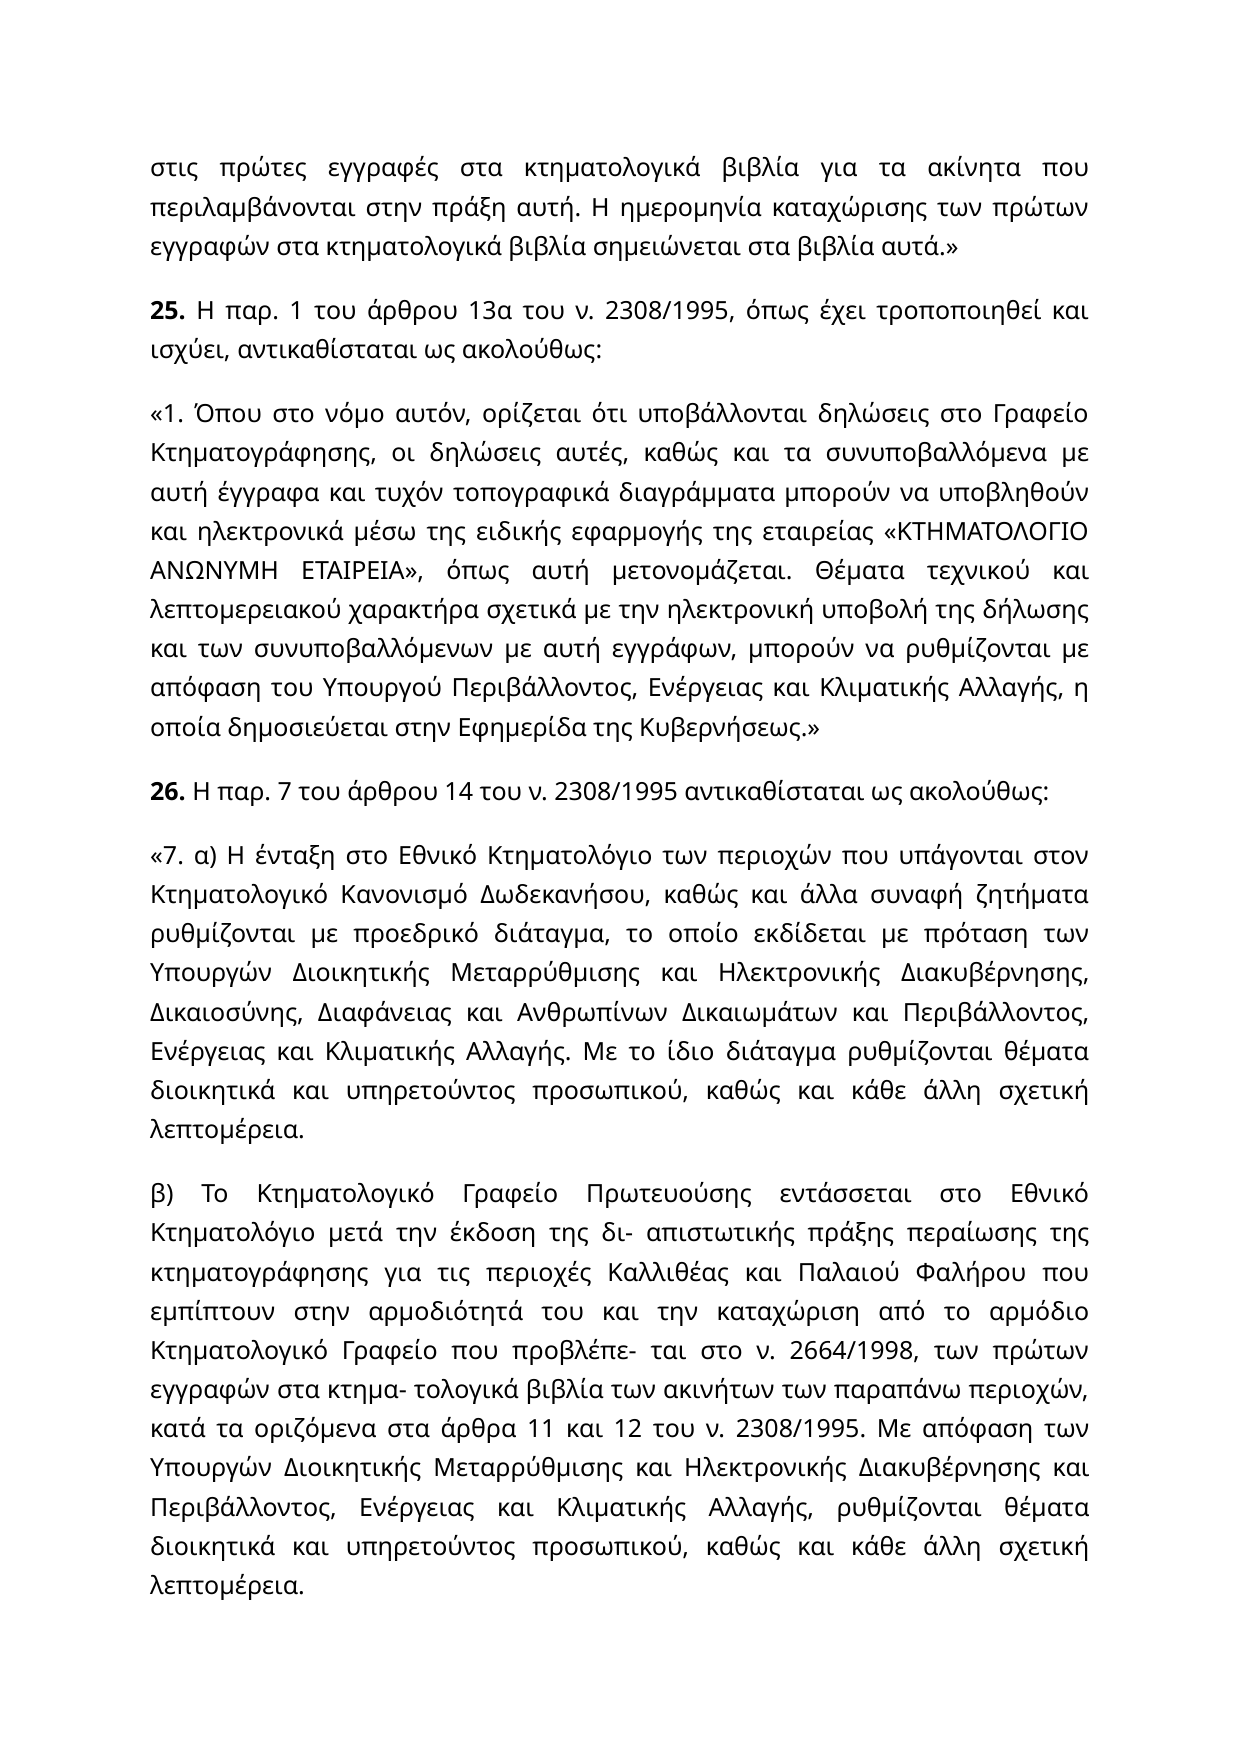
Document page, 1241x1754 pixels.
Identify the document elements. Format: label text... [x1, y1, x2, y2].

text «1. Όπου στο νόμο αυτόν, ορίζεται ότι υποβάλλονται δηλώσεις στο Γραφείο Κτηματογράφησης, οι δηλώσεις αυτές, καθώς και τα συνυποβαλλόμενα με αυτή έγγραφα και τυχόν τοπογραφικά διαγράμματα μπορούν να υποβληθούν και ηλεκτρονικά μέσω της ειδικής εφαρμογής της εταιρείας «ΚΤΗΜΑΤΟΛΟΓΙΟ ΑΝΩΝΥΜΗ ΕΤΑΙΡΕΙΑ», όπως αυτή μετονομάζεται. Θέματα τεχνικού και λεπτομερειακού χαρακτήρα σχετικά με την ηλεκτρονική υποβολή της δήλωσης και των συνυποβαλλόμενων με αυτή εγγράφων, μπορούν να ρυθμίζονται με απόφαση του Υπουργού Περιβάλλοντος, Ενέργειας και Κλιματικής Αλλαγής, η οποία δημοσιεύεται στην Εφημερίδα της Κυβερνήσεως.» [150, 396, 1090, 743]
text «7. α) Η ένταξη στο Εθνικό Κτηματολόγιο των περιοχών που υπάγονται στον Κτηματολογικό Κανονισμό Δωδεκανήσου, καθώς και άλλα συναφή ζητήματα ρυθμίζονται με προεδρικό διάταγμα, το οποίο εκδίδεται με πρόταση των Υπουργών Διοικητικής Μεταρρύθμισης και Ηλεκτρονικής Διακυβέρνησης, Δικαιοσύνης, Διαφάνειας και Ανθρωπίνων Δικαιωμάτων και Περιβάλλοντος, Ενέργειας και Κλιματικής Αλλαγής. Με το ίδιο διάταγμα ρυθμίζονται θέματα διοικητικά και υπηρετούντος προσωπικού, καθώς και κάθε άλλη σχετική λεπτομέρεια. [150, 837, 1090, 1146]
text στις πρώτες εγγραφές στα κτηματολογικά βιβλία για τα ακίνητα που περιλαμβάνονται στην πράξη αυτή. Η ημερομηνία καταχώρισης των πρώτων εγγραφών στα κτηματολογικά βιβλία σημειώνεται στα βιβλία αυτά.» [150, 150, 1090, 262]
text 26. Η παρ. 7 του άρθρου 14 του ν. 2308/1995 αντικαθίσταται ως ακολούθως: [150, 773, 1090, 807]
text 25. Η παρ. 1 του άρθρου 13α του ν. 2308/1995, όπως έχει τροποποιηθεί και ισχύει, αντικαθίσταται ως ακολούθως: [150, 292, 1090, 366]
text β) Το Κτηματολογικό Γραφείο Πρωτευούσης εντάσσεται στο Εθνικό Κτηματολόγιο μετά την έκδοση της δι- απιστωτικής πράξης περαίωσης της κτηματογράφησης για τις περιοχές Καλλιθέας και Παλαιού Φαλήρου που εμπίπτουν στην αρμοδιότητά του και την καταχώριση από το αρμόδιο Κτηματολογικό Γραφείο που προβλέπε- ται στο ν. 2664/1998, των πρώτων εγγραφών στα κτημα- τολογικά βιβλία των ακινήτων των παραπάνω περιοχών, κατά τα οριζόμενα στα άρθρα 11 και 12 του ν. 2308/1995. Με απόφαση των Υπουργών Διοικητικής Μεταρρύθμισης και Ηλεκτρονικής Διακυβέρνησης και Περιβάλλοντος, Ενέργειας και Κλιματικής Αλλαγής, ρυθμίζονται θέματα διοικητικά και υπηρετούντος προσωπικού, καθώς και κάθε άλλη σχετική λεπτομέρεια. [150, 1176, 1090, 1602]
